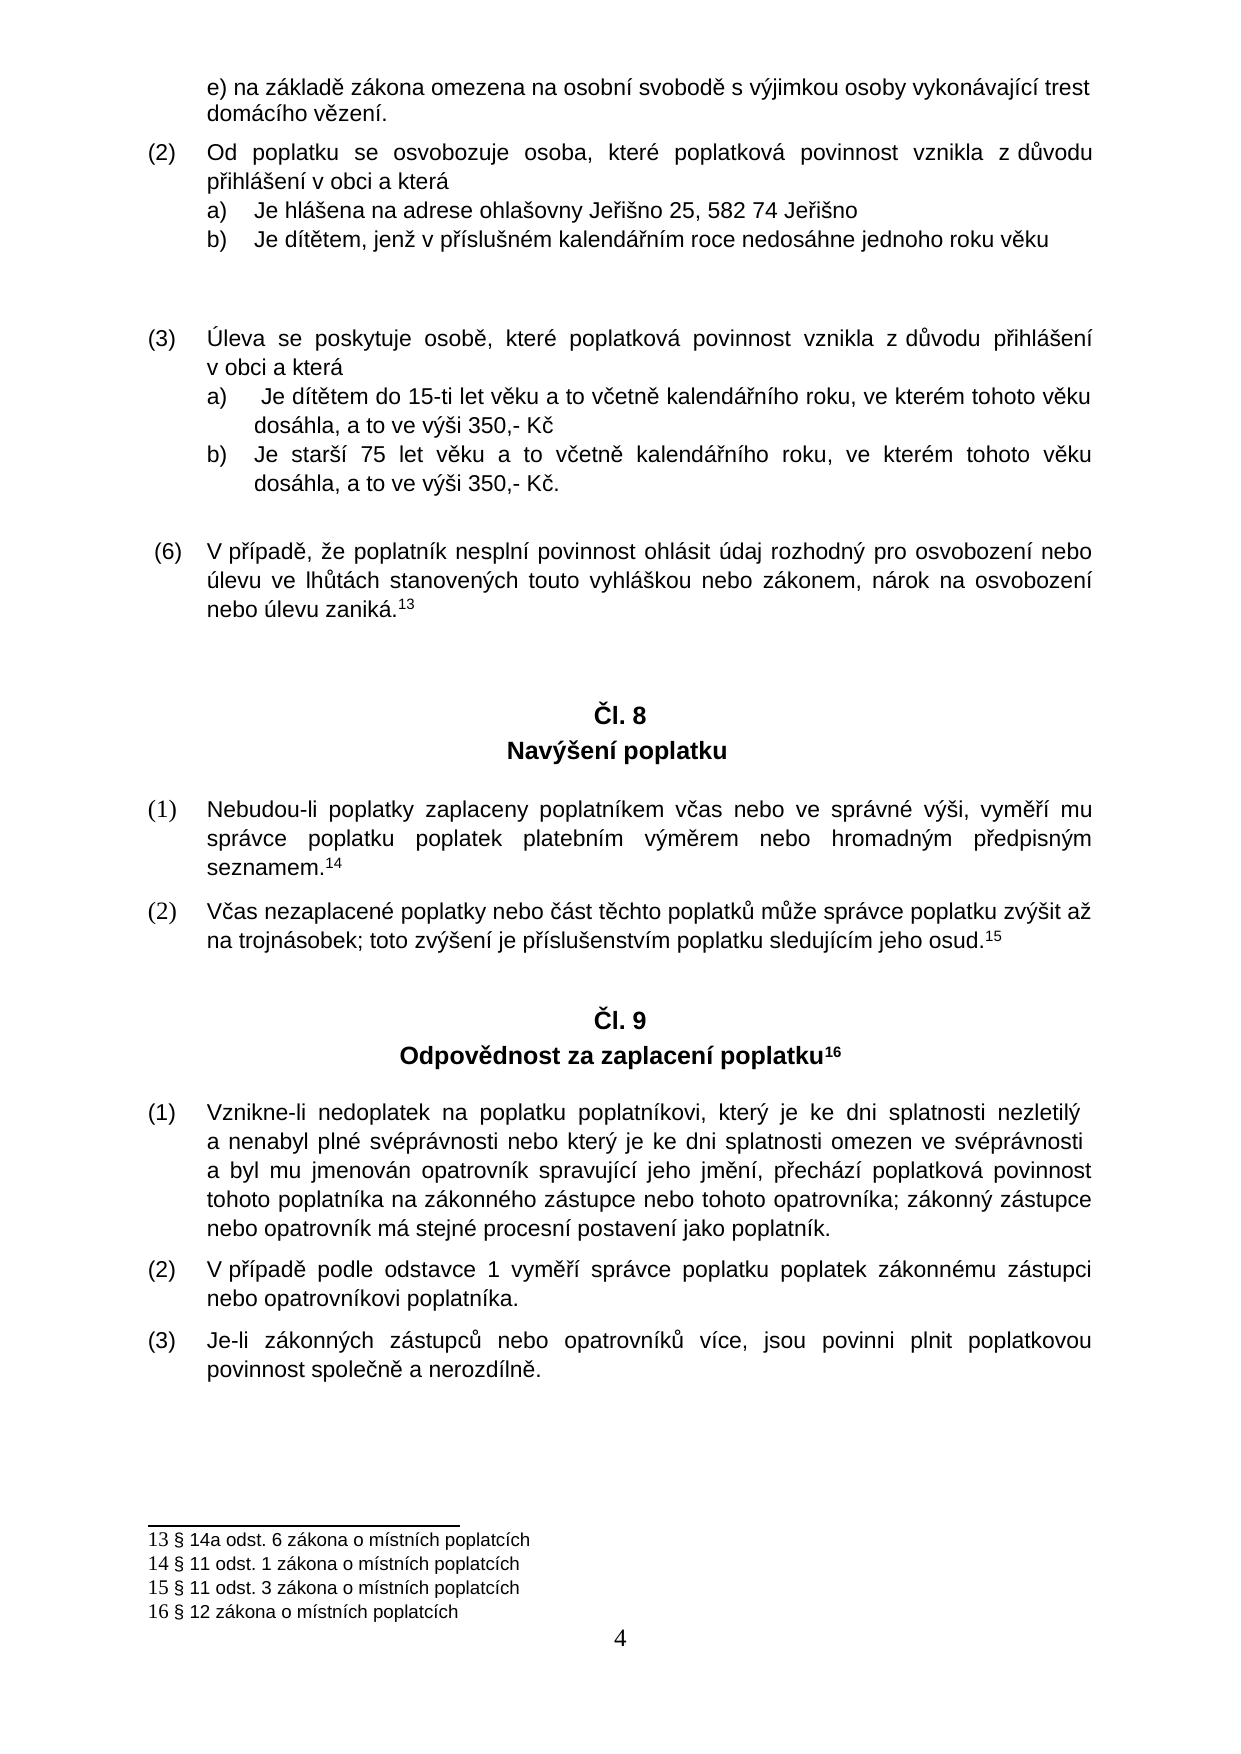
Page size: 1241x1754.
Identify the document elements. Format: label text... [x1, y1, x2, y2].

list Vznikne-li nedoplatek na poplatku poplatníkovi, který je ke dni splatnosti nezletilý a nenabyl plné svéprávnosti nebo který je ke dni splatnosti omezen ve svéprávnosti a byl mu jmenován opatrovník spravující jeho jmění, přechází poplatková povinnost tohoto poplatníka na zákonného zástupce nebo tohoto opatrovníka; zákonný zástupce nebo opatrovník má stejné procesní postavení jako poplatník. [148, 1099, 1093, 1241]
list § 11 odst. 1 zákona o místních poplatcích [148, 1551, 1093, 1574]
text Čl. 8 [148, 701, 1093, 730]
text e) na základě zákona omezena na osobní svobodě s výjimkou osoby vykonávající trest domácího vězení. [207, 74, 1093, 126]
text Navýšení poplatku [148, 736, 1093, 765]
text § 12 zákona o místních poplatcích [148, 1599, 1093, 1623]
list Včas nezaplacené poplatky nebo část těchto poplatků může správce poplatku zvýšit až na trojnásobek; toto zvýšení je příslušenstvím poplatku sledujícím jeho osud. [148, 896, 1093, 953]
list Je starší 75 let věku a to včetně kalendářního roku, ve kterém tohoto věku dosáhla, a to ve výši 350,- Kč. [207, 441, 1093, 496]
list Je dítětem, jenž v příslušném kalendářním roce nedosáhne jednoho roku věku [207, 226, 1093, 252]
list Je dítětem do 15-ti let věku a to včetně kalendářního roku, ve kterém tohoto věku dosáhla, a to ve výši 350,- Kč [207, 383, 1093, 438]
text (6) V případě, že poplatník nesplní povinnost ohlásit údaj rozhodný pro osvobození nebo úlevu ve lhůtách stanovených touto vyhláškou nebo zákonem, nárok na osvobození nebo úlevu zaniká. [148, 538, 1093, 622]
list Nebudou-li poplatky zaplaceny poplatníkem včas nebo ve správné výši, vyměří mu správce poplatku poplatek platebním výměrem nebo hromadným předpisným seznamem. [148, 794, 1093, 881]
list Od poplatku se osvobozuje osoba, které poplatková povinnost vznikla z důvodu přihlášení v obci a která [148, 139, 1093, 194]
text Odpovědnost za zaplacení poplatku [148, 1041, 1093, 1070]
text § 14a odst. 6 zákona o místních poplatcích [148, 1526, 1093, 1551]
list Je hlášena na adrese ohlašovny Jeřišno 25, 582 74 Jeřišno [207, 197, 1093, 223]
list V případě podle odstavce 1 vyměří správce poplatku poplatek zákonnému zástupci nebo opatrovníkovi poplatníka. [148, 1256, 1093, 1312]
list Úleva se poskytuje osobě, které poplatková povinnost vznikla z důvodu přihlášení v obci a která [148, 325, 1093, 381]
list § 11 odst. 3 zákona o místních poplatcích [148, 1574, 1093, 1599]
text Čl. 9 [148, 1006, 1093, 1035]
list Je-li zákonných zástupců nebo opatrovníků více, jsou povinni plnit poplatkovou povinnost společně a nerozdílně. [148, 1327, 1093, 1382]
